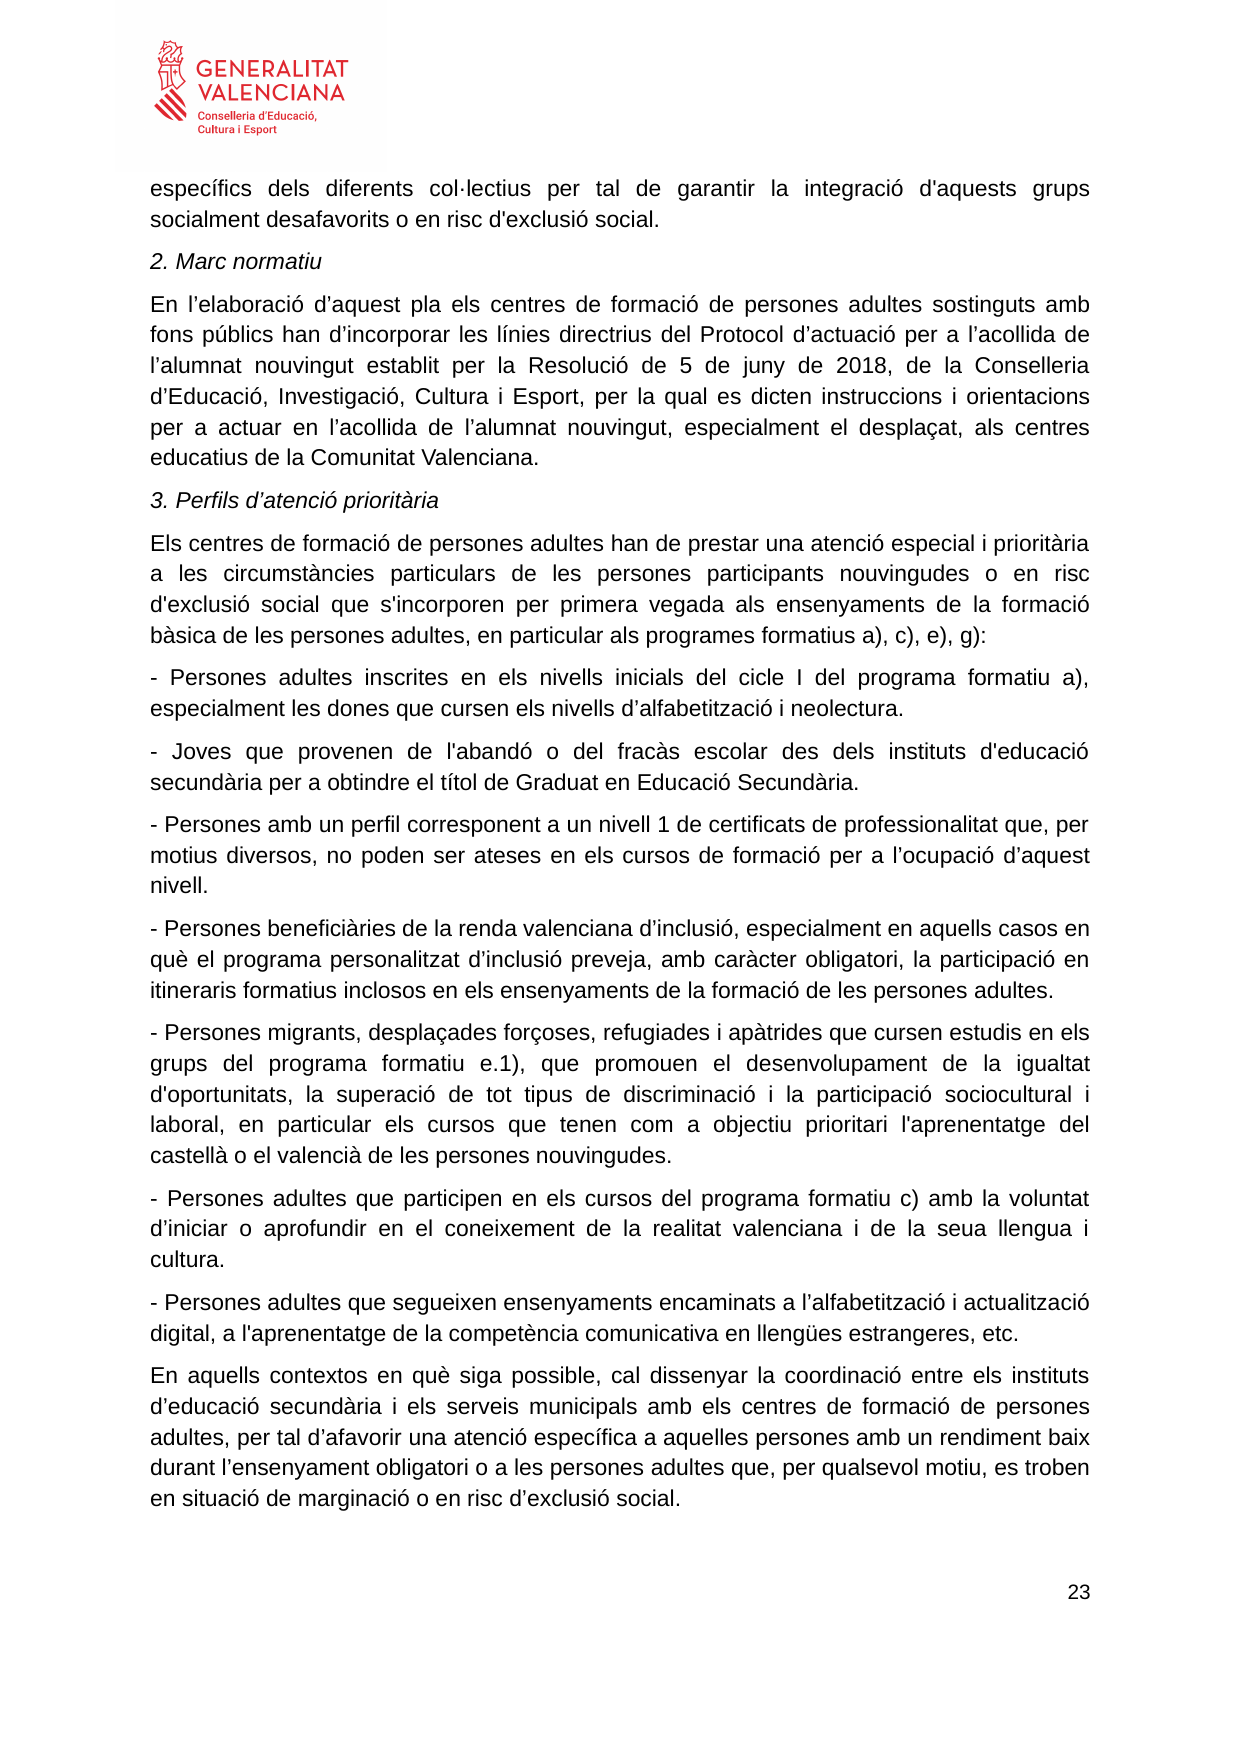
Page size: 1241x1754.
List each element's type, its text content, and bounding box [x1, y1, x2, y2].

text - Persones adultes que participen en els cursos del programa formatiu c) amb la voluntat d’iniciar o aprofundir en el coneixement de la realitat valenciana i de la seua llengua i cultura. [150, 1185, 1091, 1272]
text Els centres de formació de persones adultes han de prestar una atenció especial i prioritària a les circumstàncies particulars de les persones participants nouvingudes o en risc d'exclusió social que s'incorporen per primera vegada als ensenyaments de la formació bàsica de les persones adultes, en particular als programes formatius a), c), e), g): [150, 530, 1091, 648]
text - Persones adultes inscrites en els nivells inicials del cicle I del programa formatiu a), especialment les dones que cursen els nivells d’alfabetització i neolectura. [150, 665, 1091, 721]
text - Joves que provenen de l'abandó o del fracàs escolar des dels instituts d'educació secundària per a obtindre el títol de Graduat en Educació Secundària. [150, 738, 1091, 795]
text 2. Marc normatiu [150, 249, 1091, 274]
text En l’elaboració d’aquest pla els centres de formació de persones adultes sostinguts amb fons públics han d’incorporar les línies directrius del Protocol d’actuació per a l’acollida de l’alumnat nouvingut establit per la Resolució de 5 de juny de 2018, de la Conselleria d’Educació, Investigació, Cultura i Esport, per la qual es dicten instruccions i orientacions per a actuar en l’acollida de l’alumnat nouvingut, especialment el desplaçat, als centres educatius de la Comunitat Valenciana. [150, 291, 1091, 471]
text En aquells contextos en què siga possible, cal dissenyar la coordinació entre els instituts d’educació secundària i els serveis municipals amb els centres de formació de persones adultes, per tal d’afavorir una atenció específica a aquelles persones amb un rendiment baix durant l’ensenyament obligatori o a les persones adultes que, per qualsevol motiu, es troben en situació de marginació o en risc d’exclusió social. [150, 1363, 1091, 1511]
text - Persones adultes que segueixen ensenyaments encaminats a l’alfabetització i actualització digital, a l'aprenentatge de la competència comunicativa en llengües estrangeres, etc. [150, 1289, 1091, 1346]
text - Persones amb un perfil corresponent a un nivell 1 de certificats de professionalitat que, per motius diversos, no poden ser ateses en els cursos de formació per a l’ocupació d’aquest nivell. [150, 812, 1091, 899]
picture [114, 0, 388, 172]
text específics dels diferents col·lectius per tal de garantir la integració d'aquests grups socialment desafavorits o en risc d'exclusió social. [150, 176, 1091, 232]
text - Persones migrants, desplaçades forçoses, refugiades i apàtrides que cursen estudis en els grups del programa formatiu e.1), que promouen el desenvolupament de la igualtat d'oportunitats, la superació de tot tipus de discriminació i la participació sociocultural i laboral, en particular els cursos que tenen com a objectiu prioritari l'aprenentatge del castellà o el valencià de les persones nouvingudes. [150, 1020, 1091, 1168]
text 3. Perfils d’atenció prioritària [150, 488, 1091, 513]
text - Persones beneficiàries de la renda valenciana d’inclusió, especialment en aquells casos en què el programa personalitzat d’inclusió preveja, amb caràcter obligatori, la participació en itineraris formatius inclosos en els ensenyaments de la formació de les persones adultes. [150, 916, 1091, 1003]
